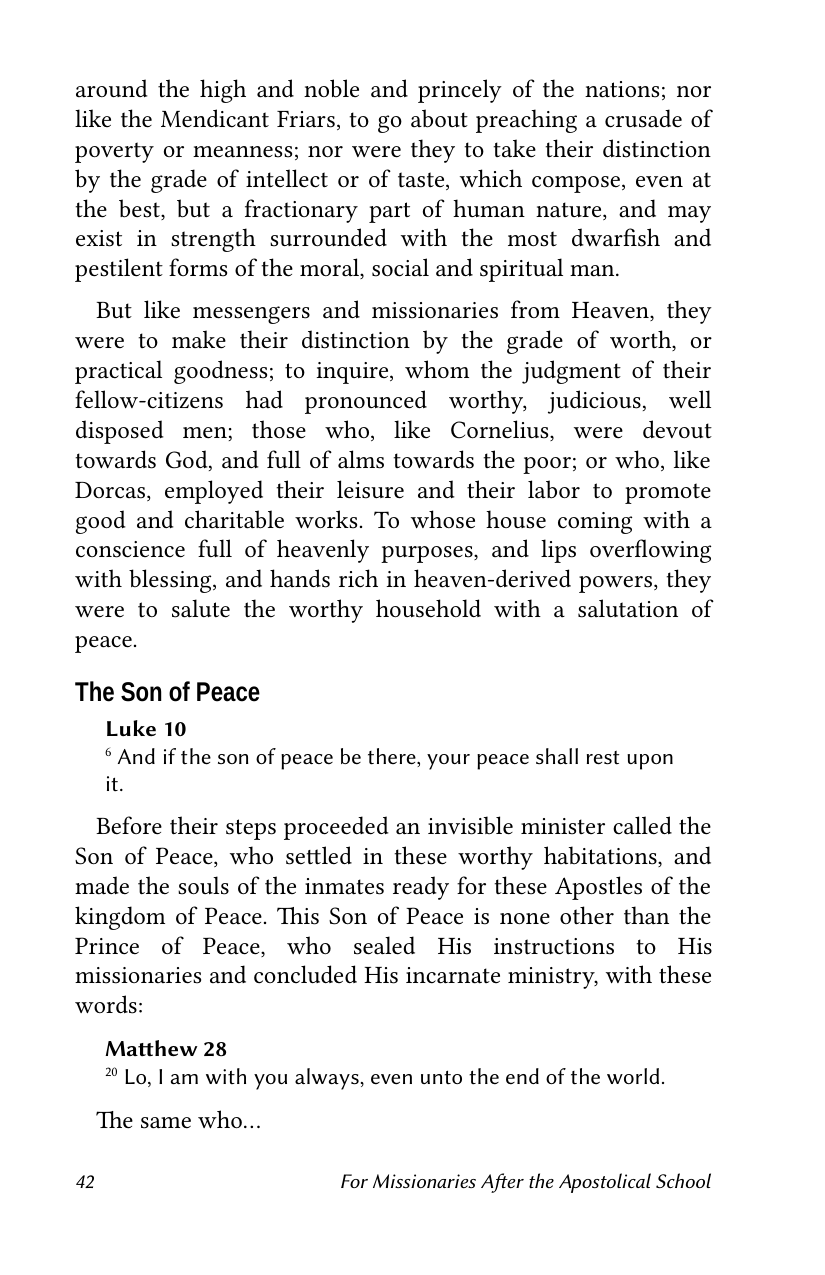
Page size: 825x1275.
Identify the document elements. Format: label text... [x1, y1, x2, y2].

text 20 Lo, I am with you always, even unto the end of the world. [105, 1064, 682, 1090]
text Luke 10 [105, 716, 682, 742]
text The same who… [75, 1106, 712, 1134]
text around the high and noble and princely of the nations; nor like the Mendicant Friars, to go about preaching a crusade of poverty or meanness; nor were they to take their distinction by the grade of intellect or of taste, which compose, even at the best, but a fractionary part of human nature, and may exist in strength surrounded with the most dwarfish and pestilent forms of the moral, social and spiritual man. [75, 75, 712, 283]
text But like messengers and missionaries from Heaven, they were to make their distinction by the grade of worth, or practical goodness; to inquire, whom the judgment of their fellow-citizens had pronounced worthy, judicious, well disposed men; those who, like Cornelius, were devout towards God, and full of alms towards the poor; or who, like Dorcas, employed their leisure and their labor to promote good and charitable works. To whose house coming with a conscience full of heavenly purposes, and lips overflowing with blessing, and hands rich in heaven-derived powers, they were to salute the worthy household with a salutation of peace. [75, 296, 712, 654]
text Before their steps proceeded an invisible minister called the Son of Peace, who settled in these worthy habitations, and made the souls of the inmates ready for these Apostles of the kingdom of Peace. This Son of Peace is none other than the Prince of Peace, who sealed His instructions to His missionaries and concluded His incarnate ministry, with these words: [75, 812, 712, 1020]
text 6 And if the son of peace be there, your peace shall rest upon it. [105, 744, 682, 797]
text Matthew 28 [105, 1036, 682, 1062]
subtitle The Son of Peace [75, 676, 712, 707]
